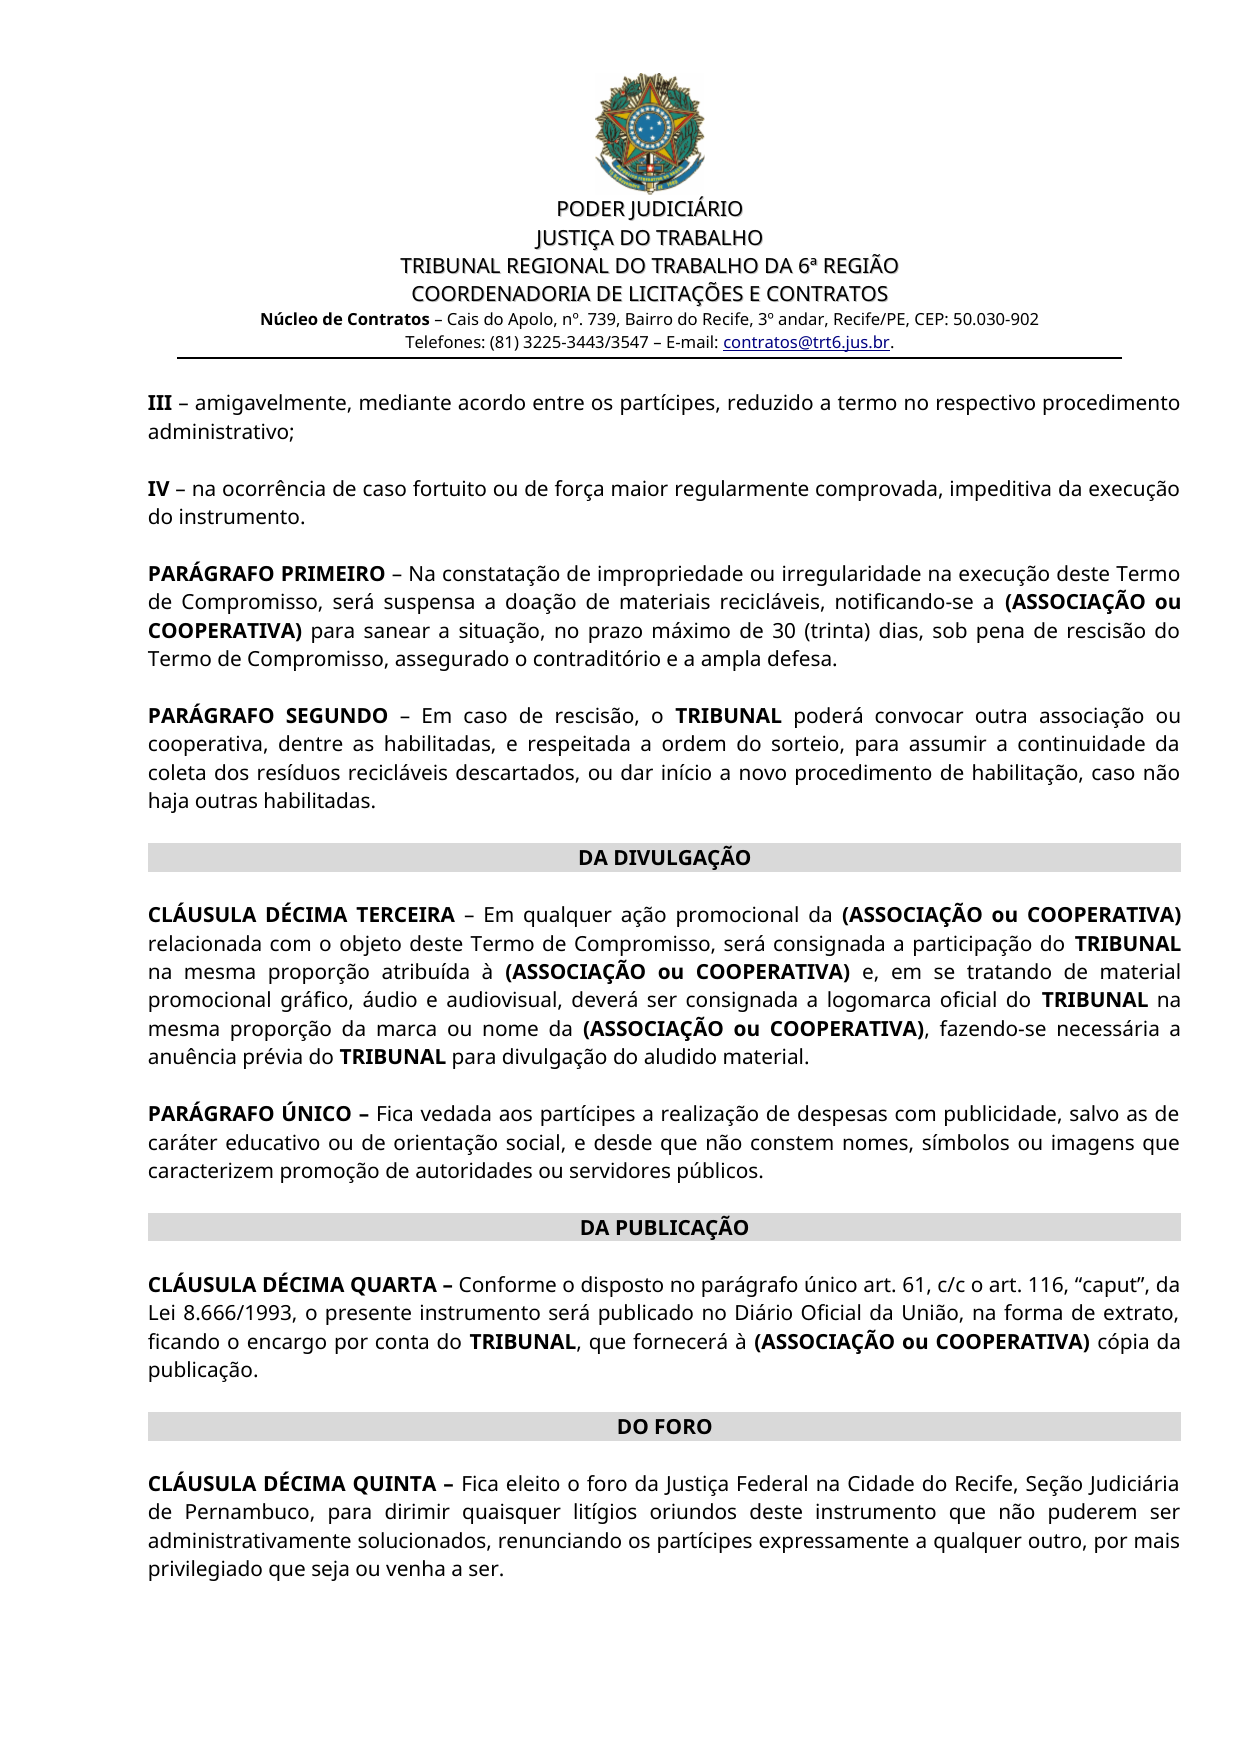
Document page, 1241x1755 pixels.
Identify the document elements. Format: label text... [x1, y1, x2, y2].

subtitle DO FORO [148, 1412, 1181, 1441]
text IV – na ocorrência de caso fortuito ou de força maior regularmente comprovada, impeditiva da execução do instrumento. [148, 474, 1181, 531]
text PARÁGRAFO PRIMEIRO – Na constatação de impropriedade ou irregularidade na execução deste Termo de Compromisso, será suspensa a doação de materiais recicláveis, notificando-se a (ASSOCIAÇÃO ou COOPERATIVA) para sanear a situação, no prazo máximo de 30 (trinta) dias, sob pena de rescisão do Termo de Compromisso, assegurado o contraditório e a ampla defesa. [148, 559, 1181, 673]
text CLÁUSULA DÉCIMA QUINTA – Fica eleito o foro da Justiça Federal na Cidade do Recife, Seção Judiciária de Pernambuco, para dirimir quaisquer litígios oriundos deste instrumento que não puderem ser administrativamente solucionados, renunciando os partícipes expressamente a qualquer outro, por mais privilegiado que seja ou venha a ser. [148, 1469, 1181, 1583]
text PARÁGRAFO SEGUNDO – Em caso de rescisão, o TRIBUNAL poderá convocar outra associação ou cooperativa, dentre as habilitadas, e respeitada a ordem do sorteio, para assumir a continuidade da coleta dos resíduos recicláveis descartados, ou dar início a novo procedimento de habilitação, caso não haja outras habilitadas. [148, 701, 1181, 815]
text PARÁGRAFO ÚNICO – Fica vedada aos partícipes a realização de despesas com publicidade, salvo as de caráter educativo ou de orientação social, e desde que não constem nomes, símbolos ou imagens que caracterizem promoção de autoridades ou servidores públicos. [148, 1099, 1181, 1184]
text CLÁUSULA DÉCIMA TERCEIRA – Em qualquer ação promocional da (ASSOCIAÇÃO ou COOPERATIVA) relacionada com o objeto deste Termo de Compromisso, será consignada a participação do TRIBUNAL na mesma proporção atribuída à (ASSOCIAÇÃO ou COOPERATIVA) e, em se tratando de material promocional gráfico, áudio e audiovisual, deverá ser consignada a logomarca oficial do TRIBUNAL na mesma proporção da marca ou nome da (ASSOCIAÇÃO ou COOPERATIVA), fazendo-se necessária a anuência prévia do TRIBUNAL para divulgação do aludido material. [148, 900, 1181, 1071]
text DA DIVULGAÇÃO [148, 843, 1181, 872]
picture [595, 73, 705, 195]
text CLÁUSULA DÉCIMA QUARTA – Conforme o disposto no parágrafo único art. 61, c/c o art. 116, “caput”, da Lei 8.666/1993, o presente instrumento será publicado no Diário Oficial da União, na forma de extrato, ficando o encargo por conta do TRIBUNAL, que fornecerá à (ASSOCIAÇÃO ou COOPERATIVA) cópia da publicação. [148, 1270, 1181, 1384]
text III – amigavelmente, mediante acordo entre os partícipes, reduzido a termo no respectivo procedimento administrativo; [148, 388, 1181, 445]
text DA PUBLICAÇÃO [148, 1213, 1181, 1241]
